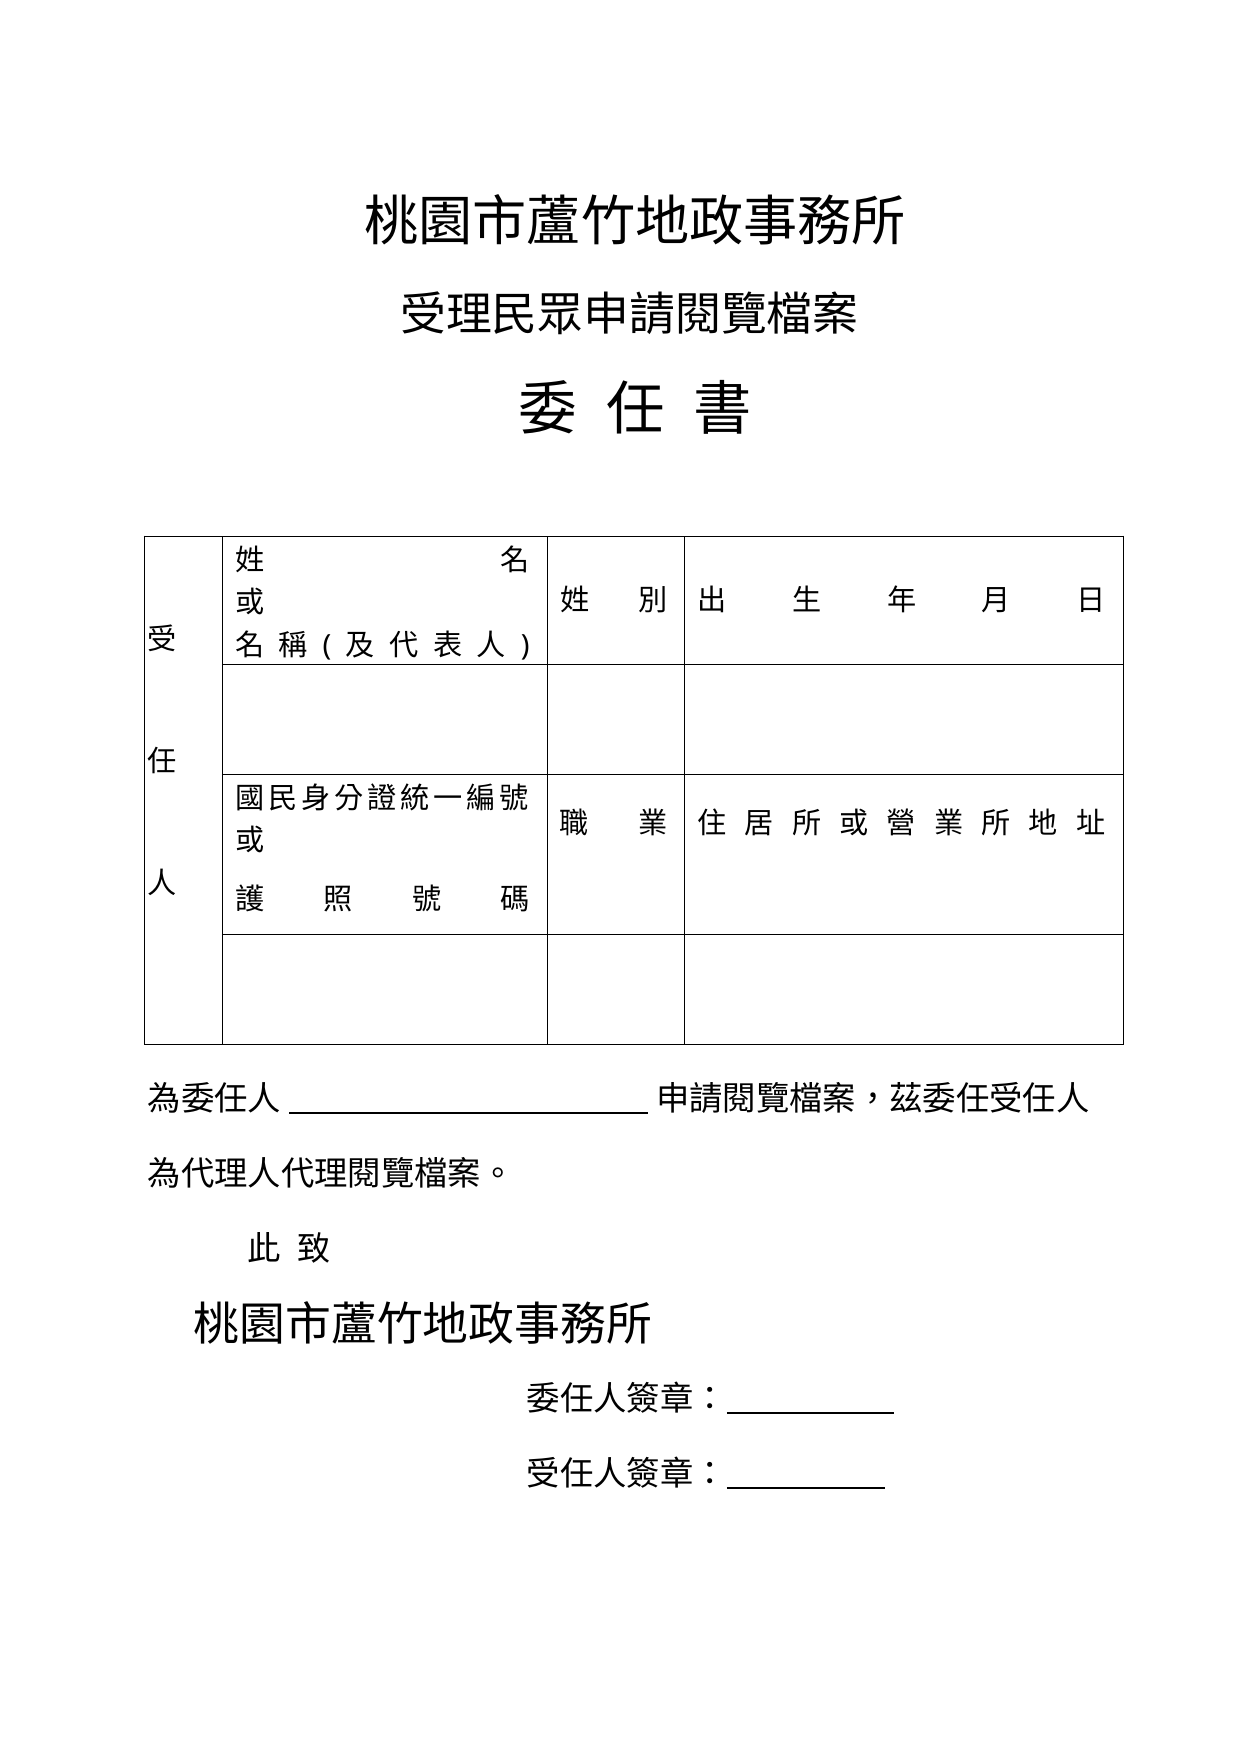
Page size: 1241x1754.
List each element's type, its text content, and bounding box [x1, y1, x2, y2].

table_header 出生年月日 [685, 537, 1123, 663]
text 委 任 書 [148, 348, 1122, 461]
text 委任人簽章： [248, 1358, 1122, 1433]
text 受理民眾申請閱覽檔案 [148, 273, 1122, 348]
table_header 受 任 人 [145, 537, 222, 1044]
text 桃園市蘆竹地政事務所 [148, 161, 1122, 273]
text 受任人簽章： [248, 1433, 1122, 1508]
table_cell [685, 935, 1123, 1044]
table_cell 職業 [548, 775, 684, 934]
table_cell 住居所或營業所地址 [685, 775, 1123, 934]
table_header 姓 名 或 名稱(及代表人) [223, 537, 547, 663]
table_cell [548, 935, 684, 1044]
table_cell [223, 665, 547, 774]
text 此 致 [198, 1208, 1122, 1283]
table_cell 國民身分證統一編號 或 護照號碼 [223, 775, 547, 934]
text 為委任人 申請閱覽檔案，茲委任受任人為代理人代理閱覽檔案。 [148, 1058, 1122, 1208]
text 桃園市蘆竹地政事務所 [148, 1283, 1122, 1358]
table_header 姓別 [548, 537, 684, 663]
table_cell [223, 935, 547, 1044]
table_cell [685, 665, 1123, 774]
table_cell [548, 665, 684, 774]
